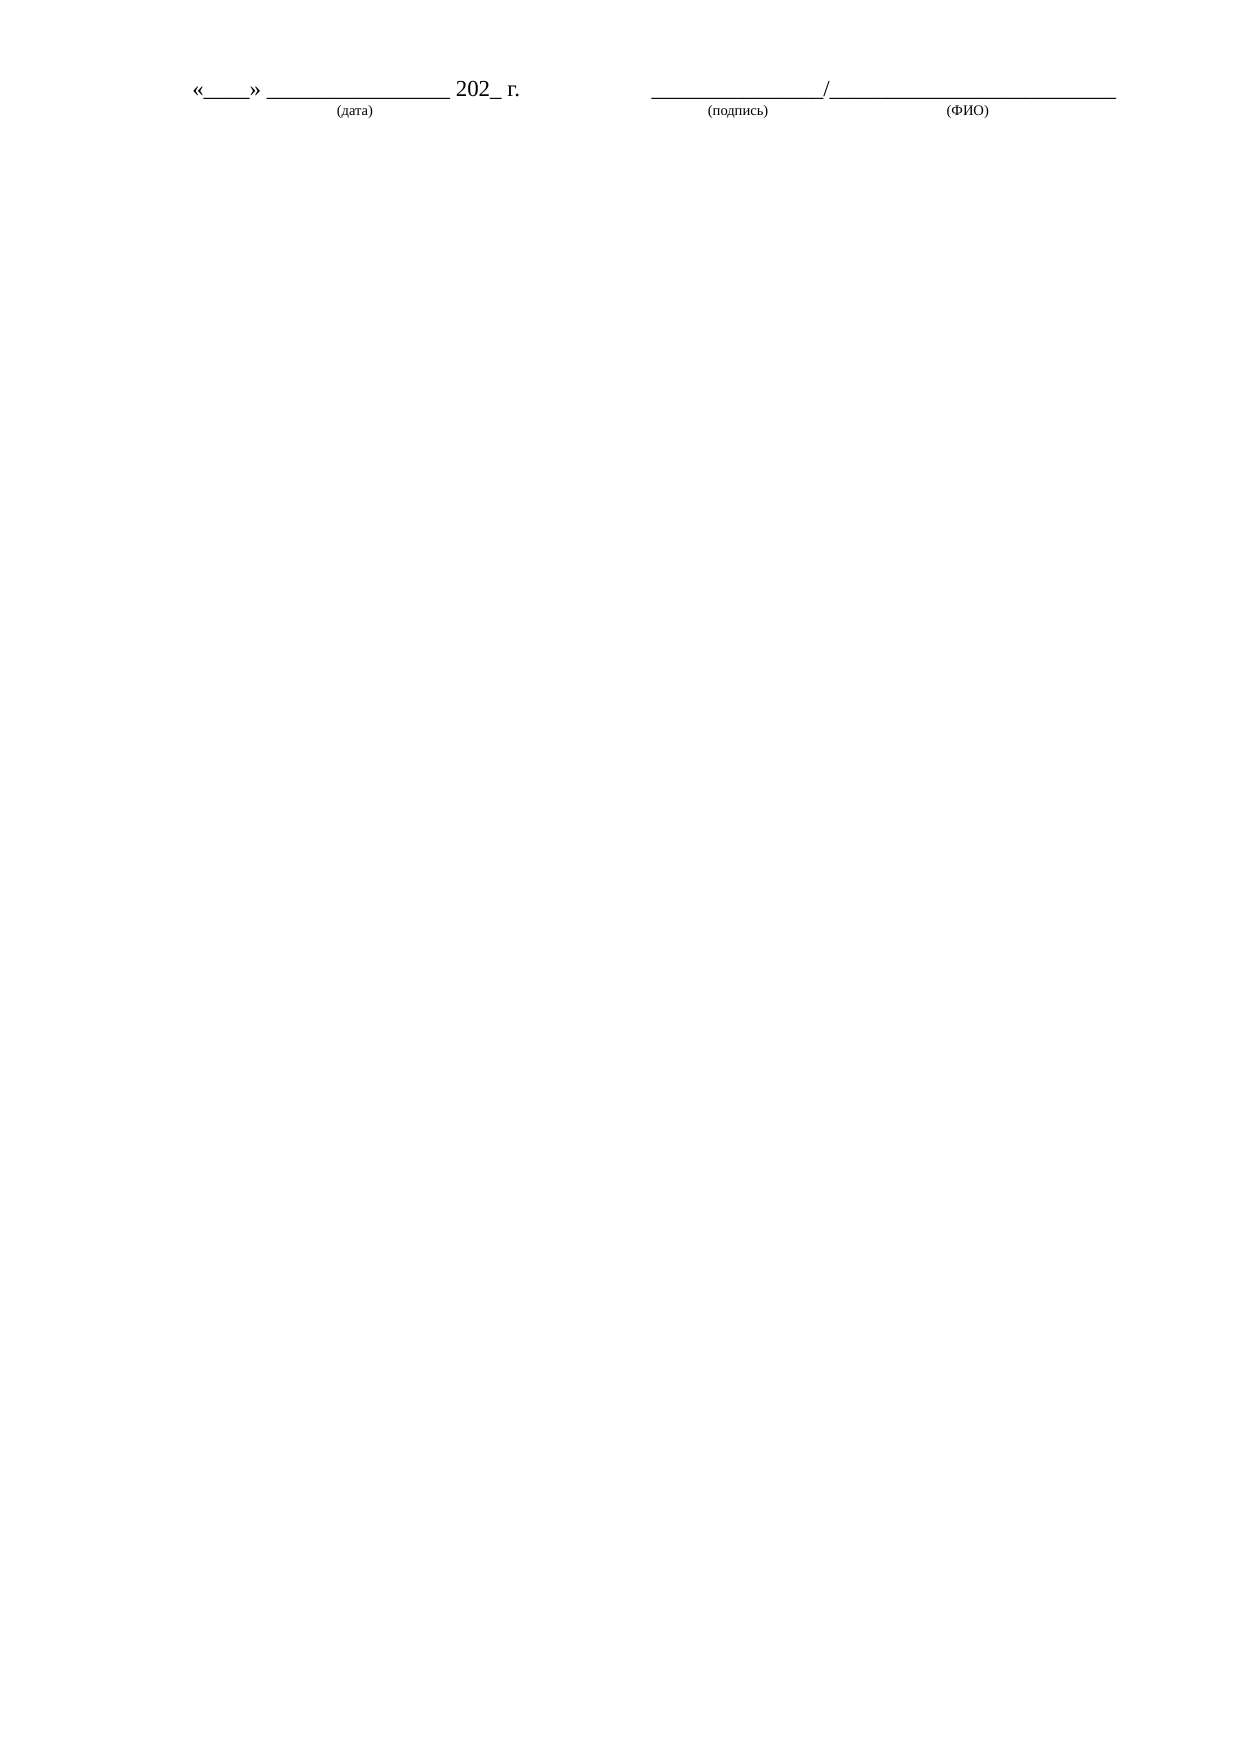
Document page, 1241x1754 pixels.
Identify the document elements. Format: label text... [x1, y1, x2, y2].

text «____» ________________ 202_ г. _______________/_________________________ [133, 75, 1152, 101]
text (дата) (подпись) (ФИО) [133, 101, 1152, 128]
